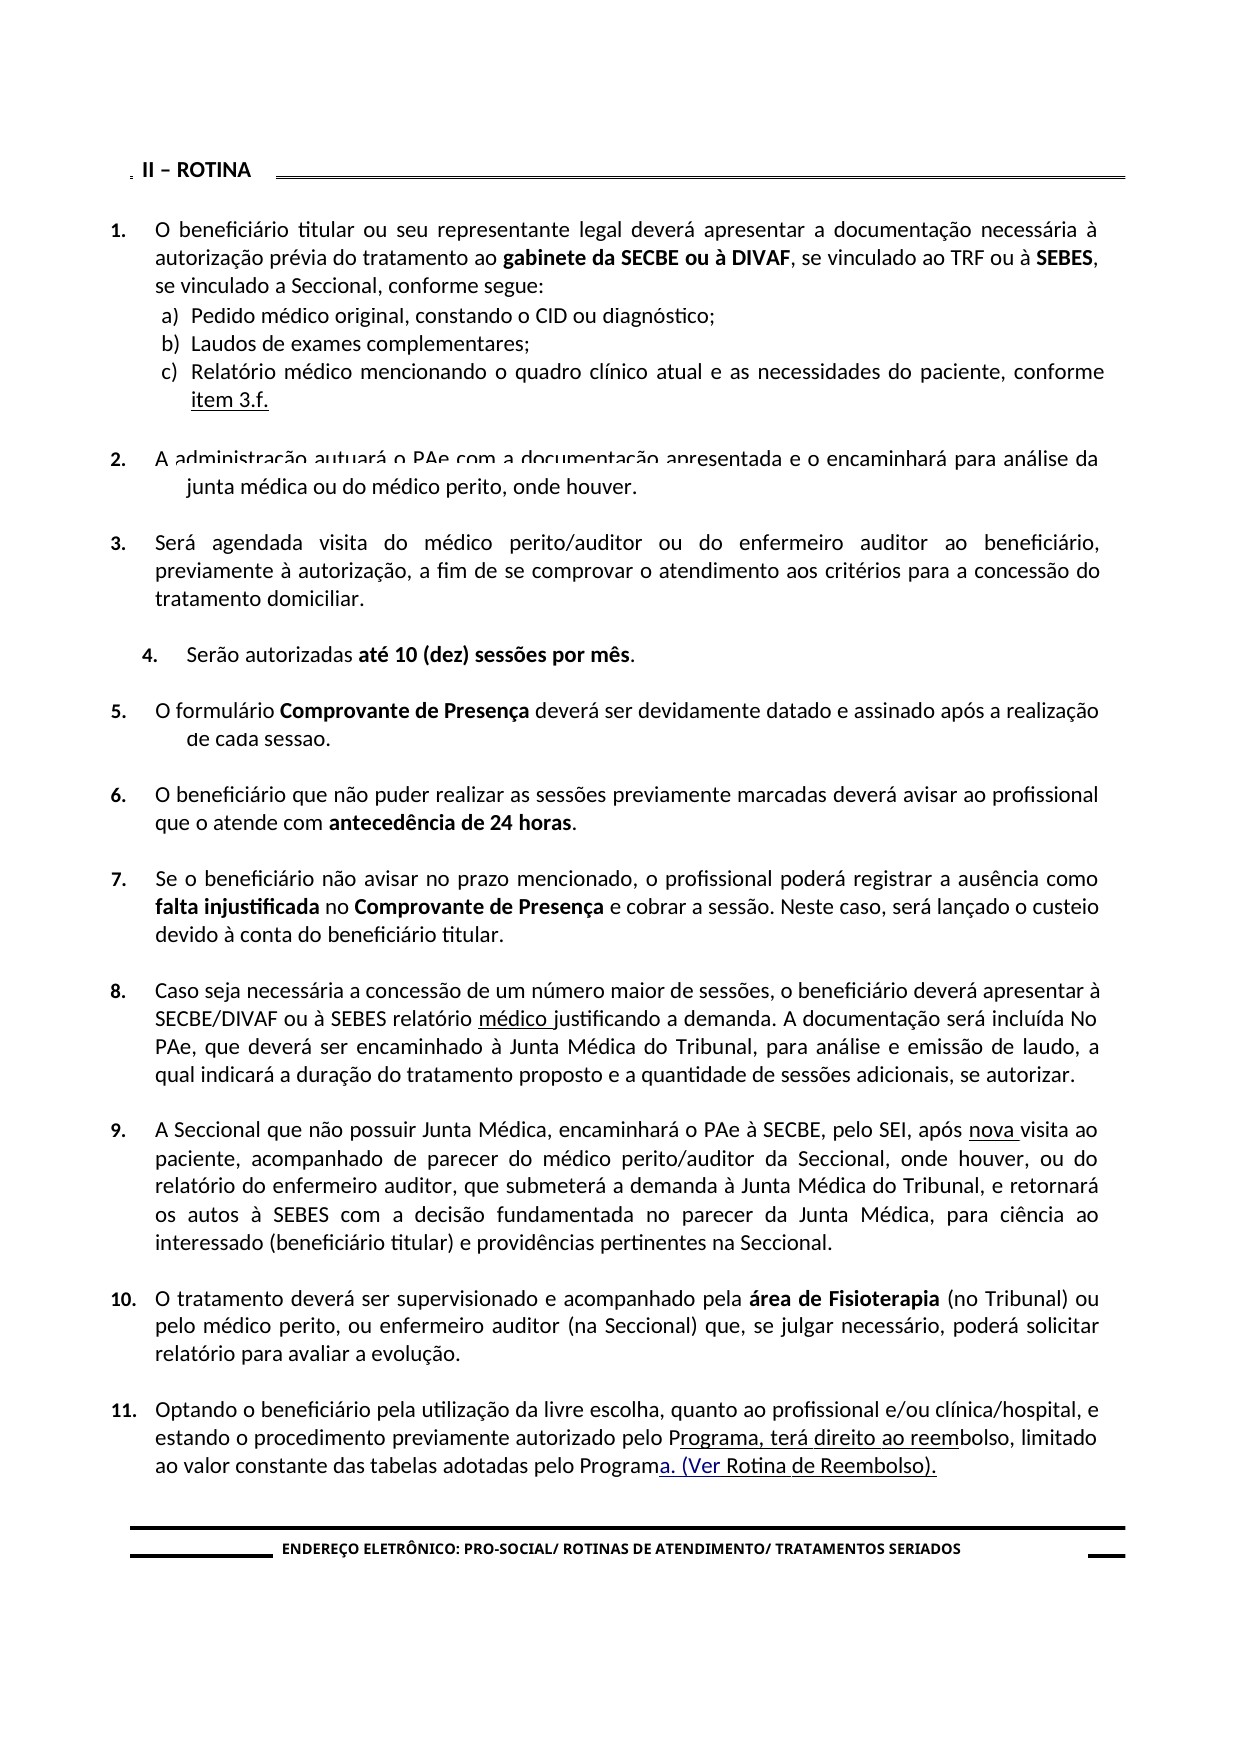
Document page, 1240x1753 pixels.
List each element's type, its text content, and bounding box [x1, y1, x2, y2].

text 2. A administração autuará o PAe com a documentação apresentada e o encaminhará para análise da [110, 444, 1231, 472]
text falta injustificada no Comprovante de Presença e cobrar a sessão. Neste caso, será lançado o custeio [155, 892, 1231, 920]
picture [1088, 1554, 1126, 1558]
text 4. Serão autorizadas até 10 (dez) sessões por mês. [142, 640, 692, 668]
text 8. Caso seja necessária a concessão de um número maior de sessões, o beneficiário deverá apresentar à [110, 976, 1231, 1004]
text II – ROTINA [142, 154, 267, 183]
text 1. O beneficiário titular ou seu representante legal deverá apresentar a documentação necessária à [110, 215, 1231, 243]
text PAe, que deverá ser encaminhado à Junta Médica do Tribunal, para análise e emissão de laudo, a [155, 1032, 1231, 1060]
text b) Laudos de exames complementares; [161, 329, 1231, 357]
text 5. O formulário Comprovante de Presença deverá ser devidamente datado e assinado após a realização [111, 696, 1231, 724]
picture [130, 1526, 1126, 1530]
text os autos à SEBES com a decisão fundamentada no parecer da Junta Médica, para ciência ao [155, 1199, 1231, 1228]
picture [130, 1554, 273, 1558]
text a) Pedido médico original, constando o CID ou diagnóstico; [161, 308, 1231, 329]
text qual indicará a duração do tratamento proposto e a quantidade de sessões adicionais, se autorizar. [155, 1060, 1231, 1088]
text 3. Será agendada visita do médico perito/auditor ou do enfermeiro auditor ao beneficiário, [110, 528, 1231, 556]
text que o atende com antecedência de 24 horas. [155, 808, 1231, 836]
text tratamento domiciliar. [155, 584, 1231, 612]
text 7. Se o beneficiário não avisar no prazo mencionado, o profissional poderá registrar a ausência como [111, 864, 1231, 892]
text ao valor constante das tabelas adotadas pelo Programa. (Ver Rotina de Reembolso). [155, 1451, 1231, 1479]
text relatório do enfermeiro auditor, que submeterá a demanda à Junta Médica do Tribunal, e retornará [155, 1172, 1231, 1199]
text se vinculado a Seccional, conforme segue: [155, 271, 1231, 299]
text autorização prévia do tratamento ao gabinete da SECBE ou à DIVAF, se vinculado ao TRF ou à SEBES, [155, 243, 1231, 271]
text previamente à autorização, a fim de se comprovar o atendimento aos critérios para a concessão do [155, 556, 1231, 584]
text pelo médico perito, ou enfermeiro auditor (na Seccional) que, se julgar necessário, poderá solicitar [155, 1312, 1231, 1339]
text interessado (beneficiário titular) e providências pertinentes na Seccional. [155, 1228, 1231, 1256]
text relatório para avaliar a evolução. [155, 1339, 1231, 1367]
text ENDEREÇO ELETRÔNICO: PRO-SOCIAL/ ROTINAS DE ATENDIMENTO/ TRATAMENTOS SERIADOS [282, 1541, 1079, 1558]
text estando o procedimento previamente autorizado pelo Programa, terá direito ao reembolso, limitado [155, 1423, 1231, 1451]
text c) Relatório médico mencionando o quadro clínico atual e as necessidades do paciente, conforme [161, 357, 1231, 385]
text item 3.f. [191, 385, 1231, 413]
text 10. O tratamento deverá ser supervisionado e acompanhado pela área de Fisioterapia (no Tribunal) ou [110, 1283, 1231, 1312]
text de cada sessão. [186, 733, 348, 752]
text devido à conta do beneficiário titular. [155, 920, 1231, 948]
text paciente, acompanhado de parecer do médico perito/auditor da Seccional, onde houver, ou do [155, 1143, 1231, 1172]
text 6. O beneficiário que não puder realizar as sessões previamente marcadas deverá avisar ao profissional [110, 780, 1231, 808]
text 9. A Seccional que não possuir Junta Médica, encaminhará o PAe à SECBE, pelo SEI, após nova visita ao [110, 1115, 1231, 1143]
text SECBE/DIVAF ou à SEBES relatório médico justificando a demanda. A documentação será incluída No [155, 1004, 1231, 1032]
text junta médica ou do médico perito, onde houver. [186, 472, 687, 500]
text 11. Optando o beneficiário pela utilização da livre escolha, quanto ao profissional e/ou clínica/hospital, e [111, 1395, 1231, 1423]
